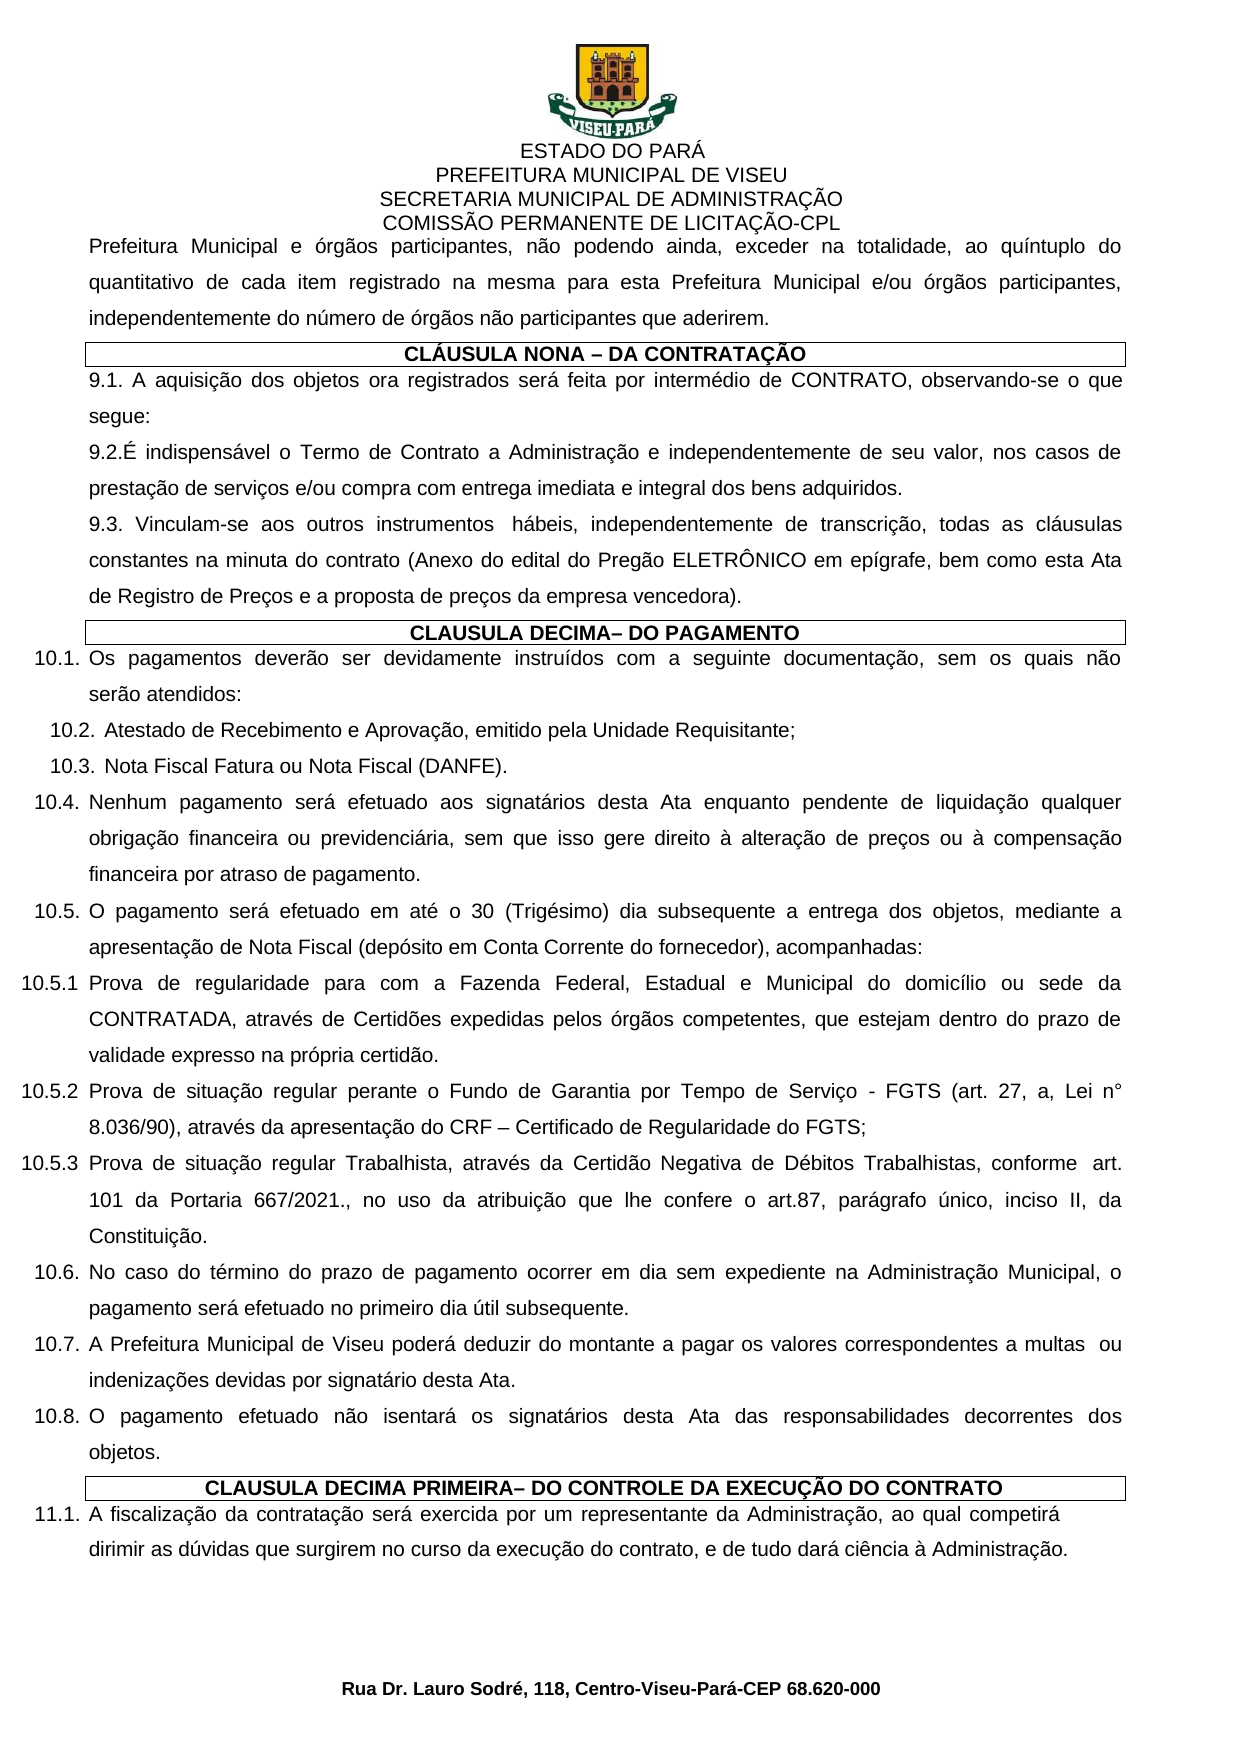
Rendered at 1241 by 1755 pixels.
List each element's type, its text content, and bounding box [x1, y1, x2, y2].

list Atestado de Recebimento e Aprovação, emitido pela Unidade Requisitante; [88, 718, 1136, 742]
text CLAUSULA DECIMA– DO PAGAMENTO [409, 621, 1125, 644]
list Os pagamentos deverão ser devidamente instruídos com a seguinte documentação, sem os quais não serão atendidos: [73, 646, 1122, 706]
list No caso do término do prazo de pagamento ocorrer em dia sem expediente na Administração Municipal, o pagamento será efetuado no primeiro dia útil subsequente. [73, 1260, 1122, 1320]
text CLAUSULA DECIMA PRIMEIRA– DO CONTROLE DA EXECUÇÃO DO CONTRATO [204, 1477, 1125, 1500]
list O pagamento será efetuado em até o 30 (Trigésimo) dia subsequente a entrega dos objetos, mediante a apresentação de Nota Fiscal (depósito em Conta Corrente do fornecedor), acompanhadas: [73, 899, 1123, 958]
list Nota Fiscal Fatura ou Nota Fiscal (DANFE). [88, 754, 1136, 778]
list A Prefeitura Municipal de Viseu poderá deduzir do montante a pagar os valores correspondentes a multas ou indenizações devidas por signatário desta Ata. [73, 1332, 1122, 1392]
list O pagamento efetuado não isentará os signatários desta Ata das responsabilidades decorrentes dos objetos. [73, 1404, 1123, 1464]
list A fiscalização da contratação será exercida por um representante da Administração, ao qual competirá dirimir as dúvidas que surgirem no curso da execução do contrato, e de tudo dará ciência à Administração. [73, 1501, 1122, 1561]
text 9.2.É indispensável o Termo de Contrato a Administração e independentemente de seu valor, nos casos de prestação de serviços e/ou compra com entrega imediata e integral dos bens adquiridos. [88, 440, 1122, 500]
list Nenhum pagamento será efetuado aos signatários desta Ata enquanto pendente de liquidação qualquer obrigação financeira ou previdenciária, sem que isso gere direito à alteração de preços ou à compensação financeira por atraso de pagamento. [73, 790, 1122, 886]
list Prova de situação regular perante o Fundo de Garantia por Tempo de Serviço - FGTS (art. 27, a, Lei n° 8.036/90), através da apresentação do CRF – Certificado de Regularidade do FGTS; [73, 1079, 1123, 1139]
text Prefeitura Municipal e órgãos participantes, não podendo ainda, exceder na totalidade, ao quíntuplo do quantitativo de cada item registrado na mesma para esta Prefeitura Municipal e/ou órgãos participantes, independentemente do número de órgãos não participantes que aderirem. [88, 234, 1122, 330]
text 9.3. Vinculam-se aos outros instrumentos hábeis, independentemente de transcrição, todas as cláusulas constantes na minuta do contrato (Anexo do edital do Pregão ELETRÔNICO em epígrafe, bem como esta Ata de Registro de Preços e a proposta de preços da empresa vencedora). [88, 512, 1123, 608]
text 9.1. A aquisição dos objetos ora registrados será feita por intermédio de CONTRATO, observando-se o que segue: [88, 368, 1123, 428]
list Prova de situação regular Trabalhista, através da Certidão Negativa de Débitos Trabalhistas, conforme art. 101 da Portaria 667/2021., no uso da atribuição que lhe confere o art.87, parágrafo único, inciso II, da Constituição. [73, 1151, 1123, 1247]
list Prova de regularidade para com a Fazenda Federal, Estadual e Municipal do domicílio ou sede da CONTRATADA, através de Certidões expedidas pelos órgãos competentes, que estejam dentro do prazo de validade expresso na própria certidão. [73, 971, 1122, 1067]
text CLÁUSULA NONA – DA CONTRATAÇÃO [404, 343, 1125, 366]
